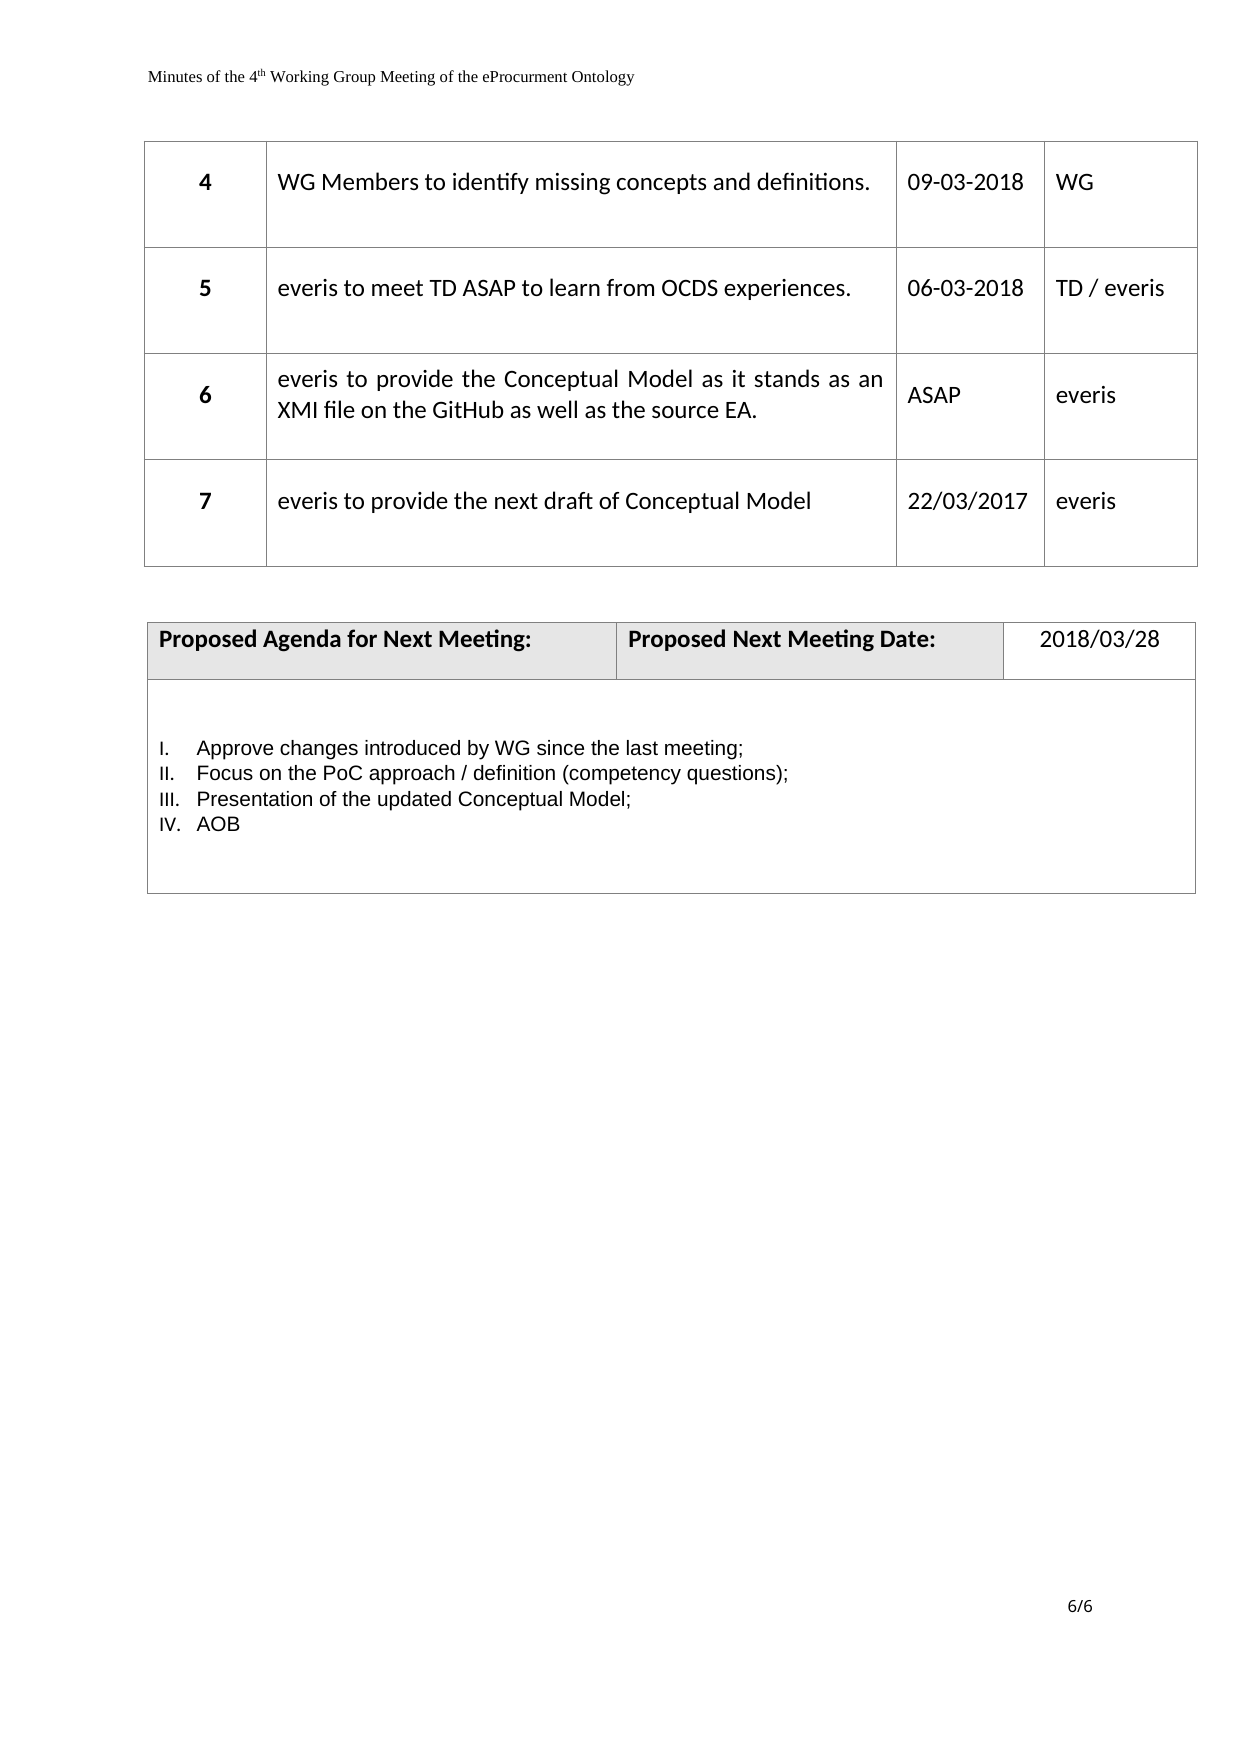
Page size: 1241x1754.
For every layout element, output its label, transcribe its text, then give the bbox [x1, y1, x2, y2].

table_cell everis to meet TD ASAP to learn from OCDS experiences. [267, 248, 896, 353]
table_cell [1198, 459, 1202, 566]
table_header Proposed Next Meeting Date: [617, 623, 1003, 679]
table_cell 06-03-2018 [897, 248, 1044, 353]
table_cell [1198, 141, 1202, 247]
table_cell 7 [145, 460, 266, 566]
table_cell 5 [145, 248, 266, 353]
table_cell Approve changes introduced by WG since the last meeting; Focus on the PoC approach / definition (competency questions); Presentation of the updated Conceptual Model; AOB [148, 680, 1195, 892]
table_cell 22/03/2017 [897, 460, 1044, 566]
table_cell 4 [145, 142, 266, 247]
table_cell [1198, 353, 1202, 459]
table_cell WG [1045, 142, 1197, 247]
table_cell everis [1045, 354, 1197, 459]
table_cell everis to provide the next draft of Conceptual Model [267, 460, 896, 566]
table_cell everis to provide the Conceptual Model as it stands as an XMI file on the GitHub as well as the source EA. [267, 354, 896, 459]
table_header Proposed Agenda for Next Meeting: [148, 623, 616, 679]
table_cell ASAP [897, 354, 1044, 459]
table_cell 09-03-2018 [897, 142, 1044, 247]
table_header 2018/03/28 [1004, 623, 1195, 679]
table_cell TD / everis [1045, 248, 1197, 353]
table_cell WG Members to identify missing concepts and definitions. [267, 142, 896, 247]
table_cell [1198, 247, 1202, 353]
table_cell everis [1045, 460, 1197, 566]
table_cell 6 [145, 354, 266, 459]
